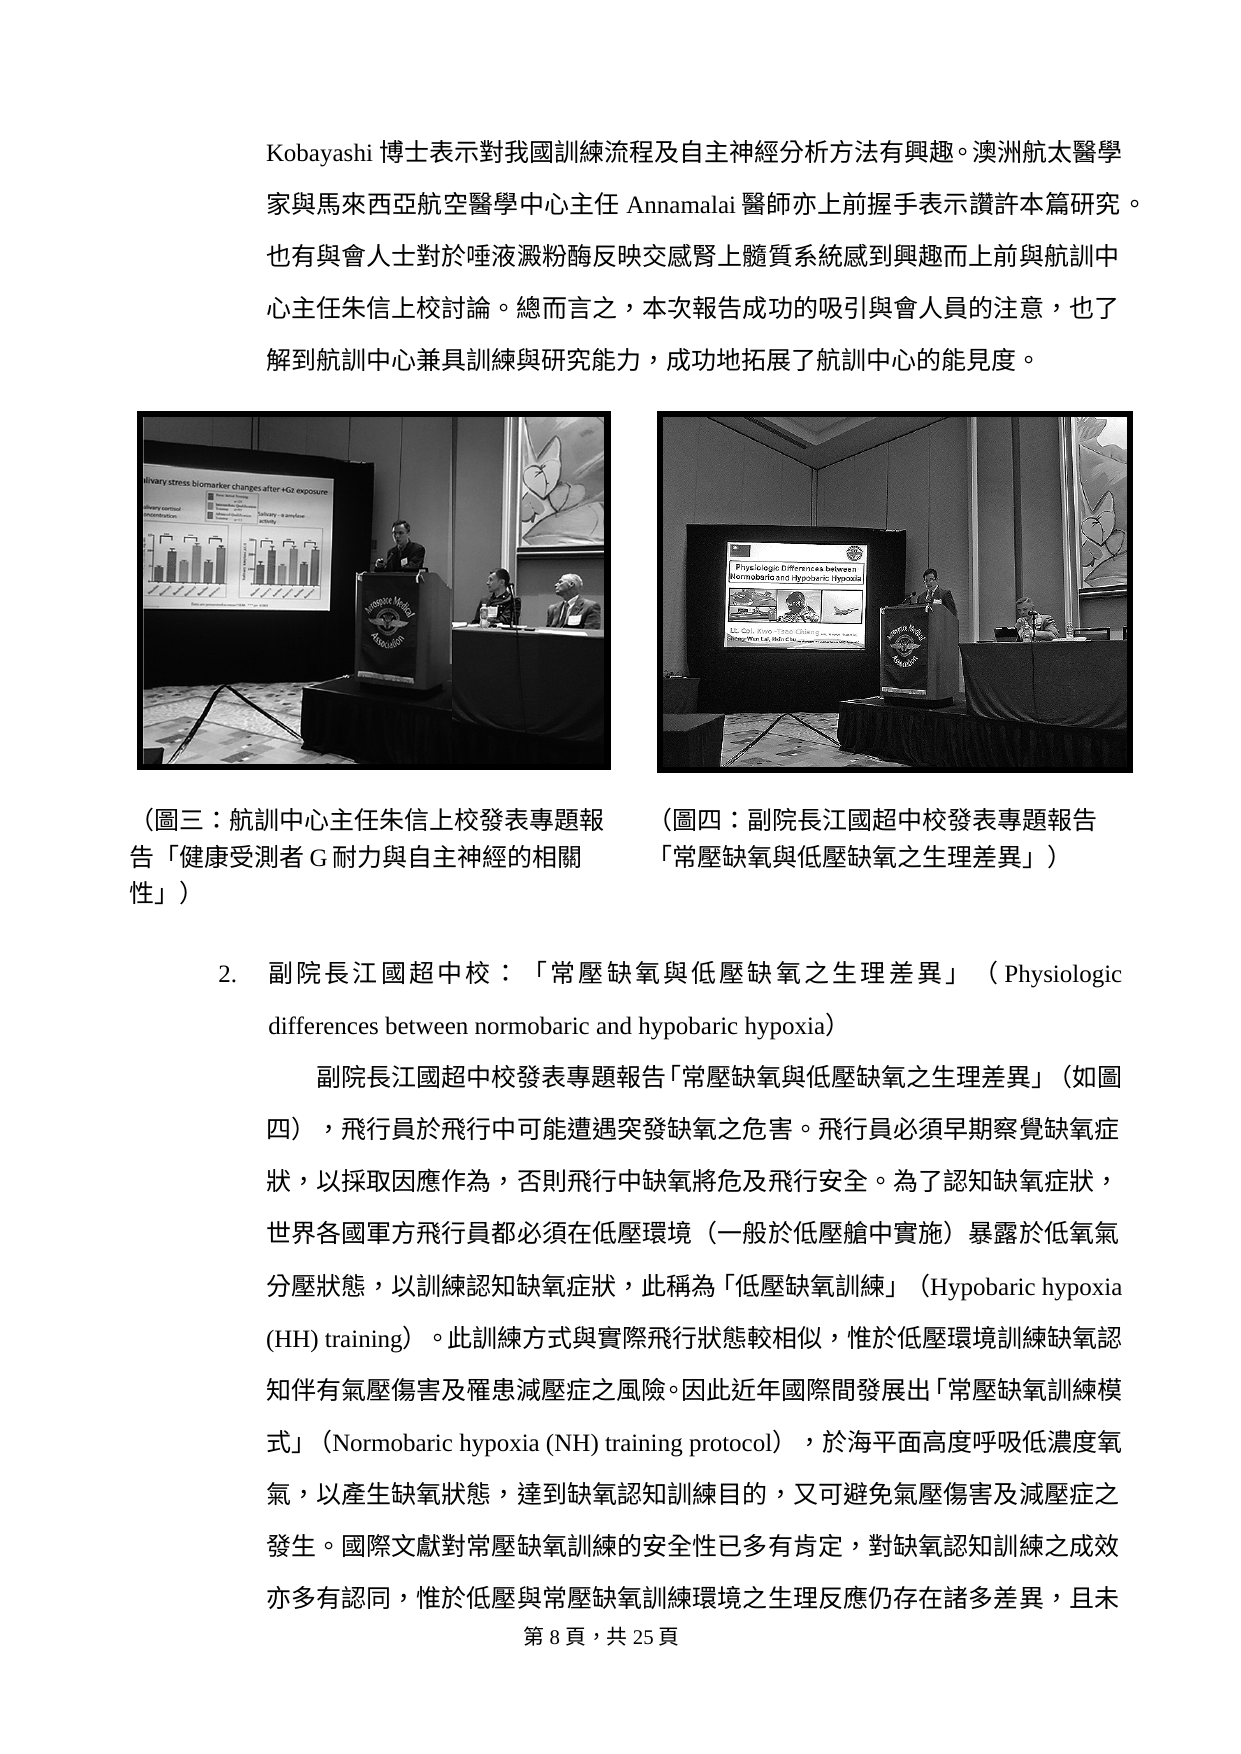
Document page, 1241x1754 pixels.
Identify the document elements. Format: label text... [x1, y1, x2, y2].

list 副院長江國超中校：「常壓缺氧與低壓缺氧之生理差異」（Physiologic differences between normobaric and hypobaric hypoxia） [218, 941, 1122, 1045]
table_header [636, 411, 1133, 801]
picture [143, 417, 604, 764]
table_header [118, 411, 636, 801]
table_cell （圖三：航訓中心主任朱信上校發表專題報告「健康受測者G耐力與自主神經的相關性」） [118, 801, 636, 909]
table_cell （圖四：副院長江國超中校發表專題報告「常壓缺氧與低壓缺氧之生理差異」） [636, 801, 1133, 909]
text 副院長江國超中校發表專題報告「常壓缺氧與低壓缺氧之生理差異」（如圖四），飛行員於飛行中可能遭遇突發缺氧之危害。飛行員必須早期察覺缺氧症狀，以採取因應作為，否則飛行中缺氧將危及飛行安全。為了認知缺氧症狀，世界各國軍方飛行員都必須在低壓環境（一般於低壓艙中實施）暴露於低氧氣分壓狀態，以訓練認知缺氧症狀，此稱為「低壓缺氧訓練」（Hypobaric hypoxia (HH) training）。此訓練方式與實際飛行狀態較相似，惟於低壓環境訓練缺氧認知伴有氣壓傷害及罹患減壓症之風險。因此近年國際間發展出「常壓缺氧訓練模式」（Normobaric hypoxia (NH) training protocol），於海平面高度呼吸低濃度氧氣，以產生缺氧狀態，達到缺氧認知訓練目的，又可避免氣壓傷害及減壓症之發生。國際文獻對常壓缺氧訓練的安全性已多有肯定，對缺氧認知訓練之成效亦多有認同，惟於低壓與常壓缺氧訓練環境之生理反應仍存在諸多差異，且未 [266, 1045, 1122, 1618]
text 航訓中心主任朱信上校此次以「健康受測者G耐力與自主神經的相關性」為題，於5/14下午02:45作15分鐘口頭報告（如圖三）。當日下午以“重力相關為題”，共有6人分別報告。航訓中心主任朱信上校將在航訓中心接受人體離心機訓練的人員分為初級組(航空醫官、航空護理官、航空生理官)、中級組(飛行學官生)及高級組(二代戰機飛行員)，三組人員於高G耐力訓練(即人體離心機訓練)前、中、後分別測量心跳及自主神經功能(以心律變異率及唾液澱粉酶活性兩種非侵入性方法評估)，訓練前後另測血壓。三組人員離心機訓練有共同部分(流程一：鬆弛性及緊張性G耐力)。研究結果顯示三組人員於訓練時G力昏迷率相近。G力昏迷者之平均血壓與舒張壓均較低；鬆弛性G耐力與身體質量指數成正比，緊張性G耐力則與身高成反比；自主神經時域分析指標SDNN(反映總自主神經活性)與G耐力成正比。報告結束後，日本航空醫學中心 Kobayashi 博士表示對我國訓練流程及自主神經分析方法有興趣。澳洲航太醫學家與馬來西亞航空醫學中心主任Annamalai醫師亦上前握手表示讚許本篇研究。也有與會人士對於唾液澱粉酶反映交感腎上髓質系統感到興趣而上前與航訓中心主任朱信上校討論。總而言之，本次報告成功的吸引與會人員的注意，也了解到航訓中心兼具訓練與研究能力，成功地拓展了航訓中心的能見度。 [266, 119, 1122, 380]
picture [663, 417, 1127, 767]
